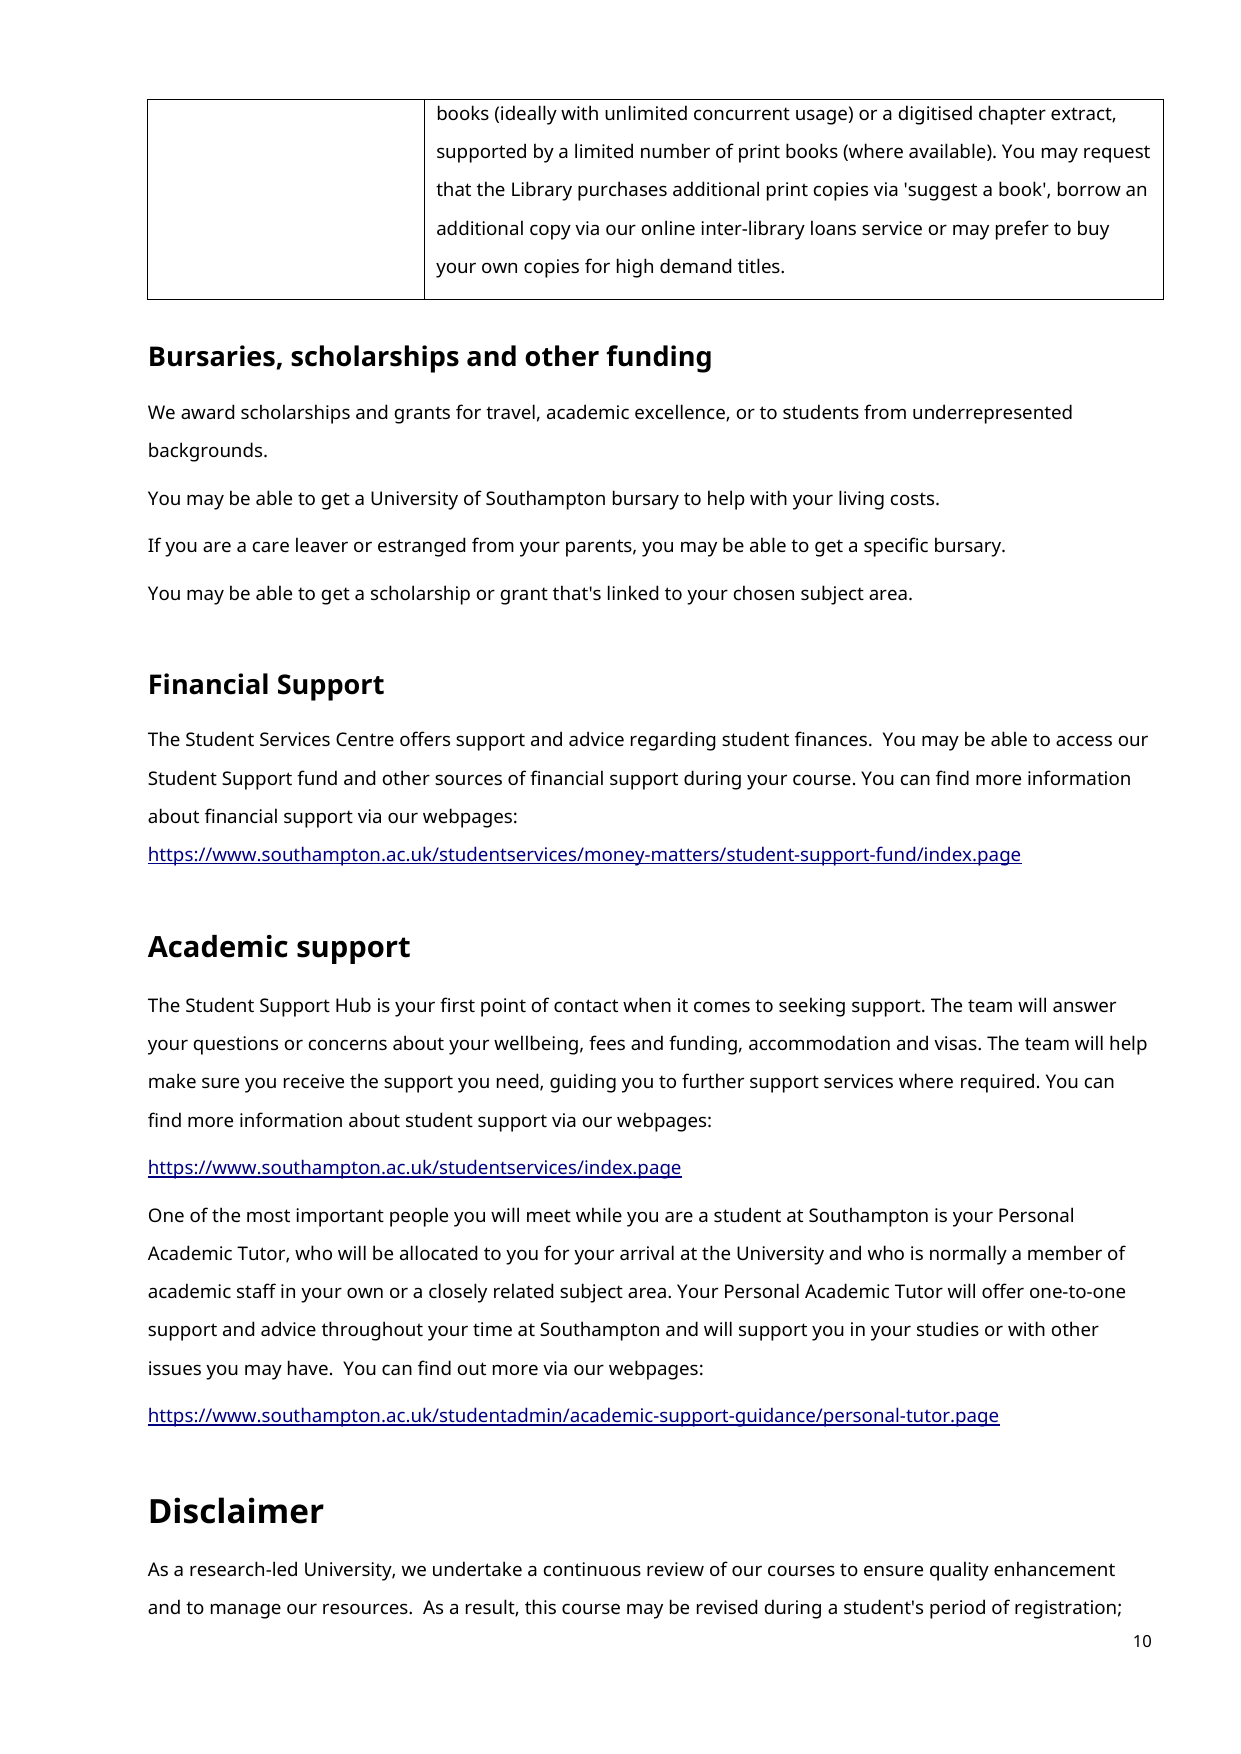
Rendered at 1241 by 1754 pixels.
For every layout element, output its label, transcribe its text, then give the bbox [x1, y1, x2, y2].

table_cell [148, 100, 424, 299]
text https://www.southampton.ac.uk/studentadmin/academic-support-guidance/personal-tutor.page [148, 1403, 1152, 1428]
subtitle Academic support [148, 926, 1152, 966]
subtitle Bursaries, scholarships and other funding [148, 337, 1152, 374]
text The Student Services Centre offers support and advice regarding student finances. You may be able to access our Student Support fund and other sources of financial support during your course. You can find more information about financial support via our webpages: https://www.southampton.ac.uk/studentservices/money-matters/student-support-fund/index.page [148, 727, 1152, 867]
text If you are a care leaver or estranged from your parents, you may be able to get a specific bursary. [148, 532, 1152, 558]
text One of the most important people you will meet while you are a student at Southampton is your Personal Academic Tutor, who will be allocated to you for your arrival at the University and who is normally a member of academic staff in your own or a closely related subject area. Your Personal Academic Tutor will offer one-to-one support and advice throughout your time at Southampton and will support you in your studies or with other issues you may have. You can find out more via our webpages: [148, 1202, 1152, 1381]
subtitle Financial Support [148, 665, 1152, 702]
text We award scholarships and grants for travel, academic excellence, or to students from underrepresented backgrounds. [148, 399, 1152, 463]
table_cell books (ideally with unlimited concurrent usage) or a digitised chapter extract, supported by a limited number of print books (where available). You may request that the Library purchases additional print copies via 'suggest a book', borrow an additional copy via our online inter-library loans service or may prefer to buy your own copies for high demand titles. [425, 100, 1163, 299]
text The Student Support Hub is your first point of contact when it comes to seeking support. The team will answer your questions or concerns about your wellbeing, fees and funding, accommodation and visas. The team will help make sure you receive the support you need, guiding you to further support services where required. You can find more information about student support via our webpages: [148, 992, 1152, 1132]
text https://www.southampton.ac.uk/studentservices/index.page [148, 1154, 1152, 1180]
text You may be able to get a University of Southampton bursary to help with your living costs. [148, 485, 1152, 510]
subtitle Disclaimer [148, 1488, 1152, 1533]
text You may be able to get a scholarship or grant that's linked to your chosen subject area. [148, 580, 1152, 606]
text As a research-led University, we undertake a continuous review of our courses to ensure quality enhancement and to manage our resources. As a result, this course may be revised during a student's period of registration; [148, 1556, 1152, 1619]
